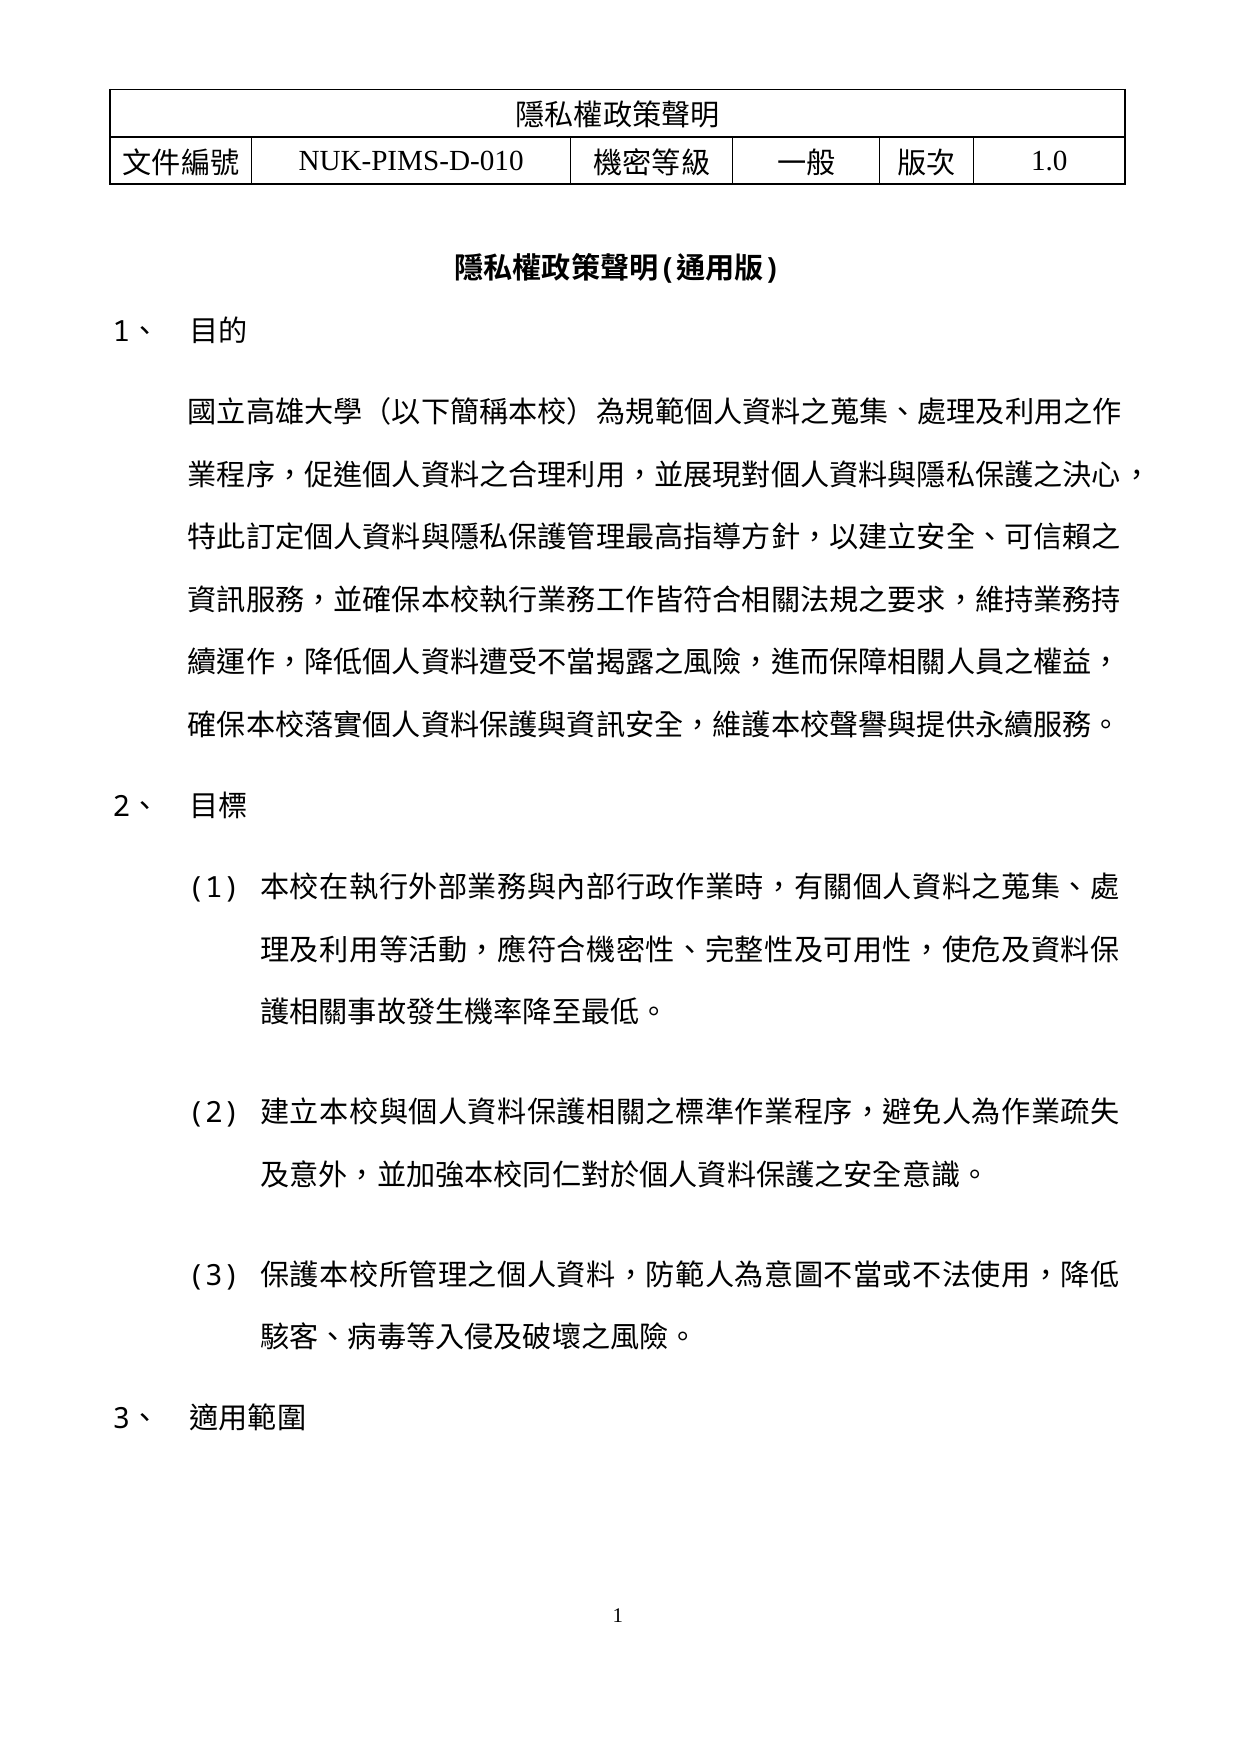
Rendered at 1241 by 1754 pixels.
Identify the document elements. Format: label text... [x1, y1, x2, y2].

text 國立高雄大學（以下簡稱本校）為規範個人資料之蒐集、處理及利用之作業程序，促進個人資料之合理利用，並展現對個人資料與隱私保護之決心，特此訂定個人資料與隱私保護管理最高指導方針，以建立安全、可信賴之資訊服務，並確保本校執行業務工作皆符合相關法規之要求，維持業務持續運作，降低個人資料遭受不當揭露之風險，進而保障相關人員之權益，確保本校落實個人資料保護與資訊安全，維護本校聲譽與提供永續服務。 [187, 368, 1122, 743]
list 適用範圍 [112, 1374, 1122, 1437]
list 建立本校與個人資料保護相關之標準作業程序，避免人為作業疏失及意外，並加強本校同仁對於個人資料保護之安全意識。 [187, 1068, 1122, 1193]
list 本校在執行外部業務與內部行政作業時，有關個人資料之蒐集、處理及利用等活動，應符合機密性、完整性及可用性，使危及資料保護相關事故發生機率降至最低。 [187, 843, 1122, 1031]
list 目標 [112, 762, 1122, 824]
text 隱私權政策聲明(通用版) [112, 224, 1122, 287]
list 目的 [112, 287, 1122, 349]
list 保護本校所管理之個人資料，防範人為意圖不當或不法使用，降低駭客、病毒等入侵及破壞之風險。 [187, 1231, 1122, 1356]
